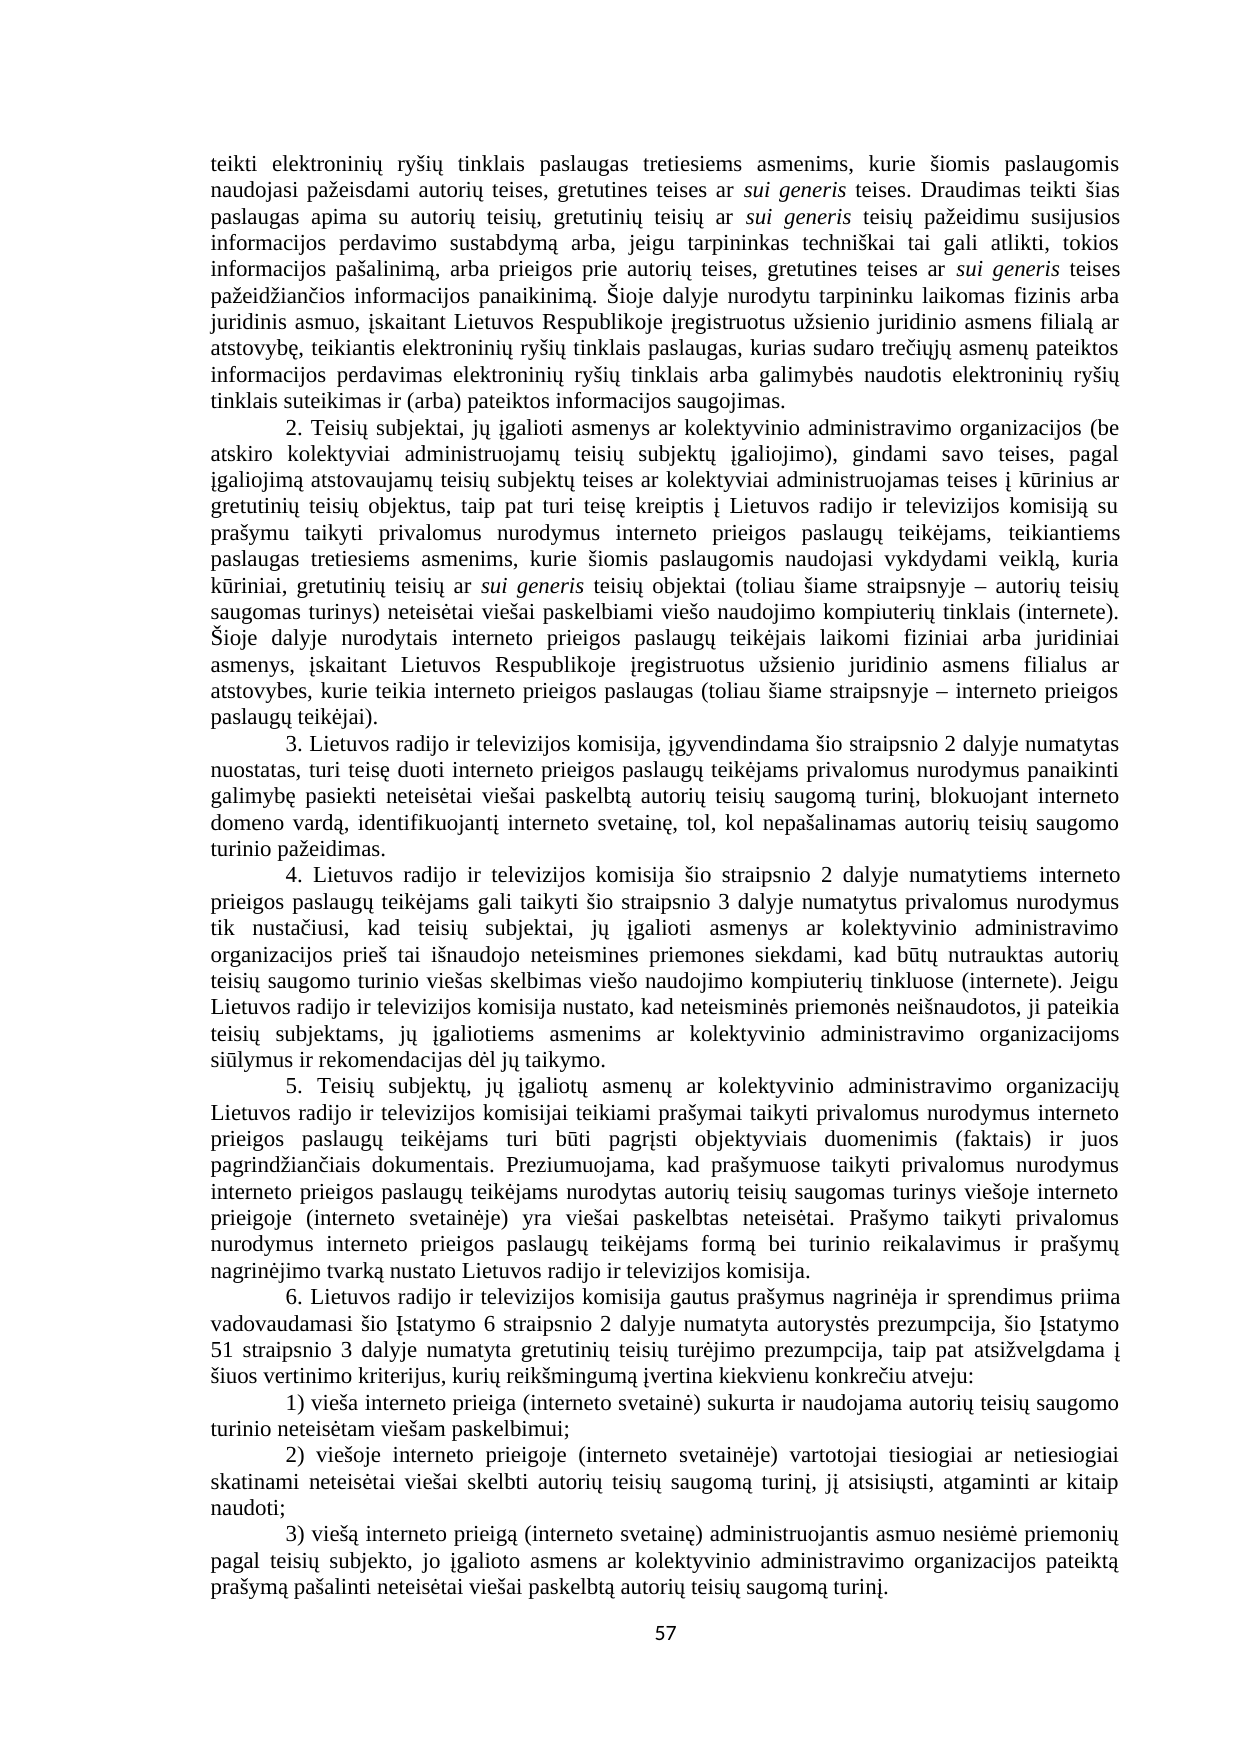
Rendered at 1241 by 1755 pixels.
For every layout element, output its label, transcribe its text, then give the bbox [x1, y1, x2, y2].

text 3) viešą interneto prieigą (interneto svetainę) administruojantis asmuo nesiėmė priemonių pagal teisių subjekto, jo įgalioto asmens ar kolektyvinio administravimo organizacijos pateiktą prašymą pašalinti neteisėtai viešai paskelbtą autorių teisių saugomą turinį. [210, 1520, 1120, 1599]
text teikti elektroninių ryšių tinklais paslaugas tretiesiems asmenims, kurie šiomis paslaugomis naudojasi pažeisdami autorių teises, gretutines teises ar sui generis teises. Draudimas teikti šias paslaugas apima su autorių teisių, gretutinių teisių ar sui generis teisių pažeidimu susijusios informacijos perdavimo sustabdymą arba, jeigu tarpininkas techniškai tai gali atlikti, tokios informacijos pašalinimą, arba prieigos prie autorių teises, gretutines teises ar sui generis teises pažeidžiančios informacijos panaikinimą. Šioje dalyje nurodytu tarpininku laikomas fizinis arba juridinis asmuo, įskaitant Lietuvos Respublikoje įregistruotus užsienio juridinio asmens filialą ar atstovybę, teikiantis elektroninių ryšių tinklais paslaugas, kurias sudaro trečiųjų asmenų pateiktos informacijos perdavimas elektroninių ryšių tinklais arba galimybės naudotis elektroninių ryšių tinklais suteikimas ir (arba) pateiktos informacijos saugojimas. [210, 150, 1120, 413]
text 6. Lietuvos radijo ir televizijos komisija gautus prašymus nagrinėja ir sprendimus priima vadovaudamasi šio Įstatymo 6 straipsnio 2 dalyje numatyta autorystės prezumpcija, šio Įstatymo 51 straipsnio 3 dalyje numatyta gretutinių teisių turėjimo prezumpcija, taip pat atsižvelgdama į šiuos vertinimo kriterijus, kurių reikšmingumą įvertina kiekvienu konkrečiu atveju: [210, 1283, 1120, 1389]
text 4. Lietuvos radijo ir televizijos komisija šio straipsnio 2 dalyje numatytiems interneto prieigos paslaugų teikėjams gali taikyti šio straipsnio 3 dalyje numatytus privalomus nurodymus tik nustačiusi, kad teisių subjektai, jų įgalioti asmenys ar kolektyvinio administravimo organizacijos prieš tai išnaudojo neteismines priemones siekdami, kad būtų nutrauktas autorių teisių saugomo turinio viešas skelbimas viešo naudojimo kompiuterių tinkluose (internete). Jeigu Lietuvos radijo ir televizijos komisija nustato, kad neteisminės priemonės neišnaudotos, ji pateikia teisių subjektams, jų įgaliotiems asmenims ar kolektyvinio administravimo organizacijoms siūlymus ir rekomendacijas dėl jų taikymo. [210, 862, 1120, 1072]
text 5. Teisių subjektų, jų įgaliotų asmenų ar kolektyvinio administravimo organizacijų Lietuvos radijo ir televizijos komisijai teikiami prašymai taikyti privalomus nurodymus interneto prieigos paslaugų teikėjams turi būti pagrįsti objektyviais duomenimis (faktais) ir juos pagrindžiančiais dokumentais. Preziumuojama, kad prašymuose taikyti privalomus nurodymus interneto prieigos paslaugų teikėjams nurodytas autorių teisių saugomas turinys viešoje interneto prieigoje (interneto svetainėje) yra viešai paskelbtas neteisėtai. Prašymo taikyti privalomus nurodymus interneto prieigos paslaugų teikėjams formą bei turinio reikalavimus ir prašymų nagrinėjimo tvarką nustato Lietuvos radijo ir televizijos komisija. [210, 1072, 1120, 1283]
text 2. Teisių subjektai, jų įgalioti asmenys ar kolektyvinio administravimo organizacijos (be atskiro kolektyviai administruojamų teisių subjektų įgaliojimo), gindami savo teises, pagal įgaliojimą atstovaujamų teisių subjektų teises ar kolektyviai administruojamas teises į kūrinius ar gretutinių teisių objektus, taip pat turi teisę kreiptis į Lietuvos radijo ir televizijos komisiją su prašymu taikyti privalomus nurodymus interneto prieigos paslaugų teikėjams, teikiantiems paslaugas tretiesiems asmenims, kurie šiomis paslaugomis naudojasi vykdydami veiklą, kuria kūriniai, gretutinių teisių ar sui generis teisių objektai (toliau šiame straipsnyje – autorių teisių saugomas turinys) neteisėtai viešai paskelbiami viešo naudojimo kompiuterių tinklais (internete). Šioje dalyje nurodytais interneto prieigos paslaugų teikėjais laikomi fiziniai arba juridiniai asmenys, įskaitant Lietuvos Respublikoje įregistruotus užsienio juridinio asmens filialus ar atstovybes, kurie teikia interneto prieigos paslaugas (toliau šiame straipsnyje – interneto prieigos paslaugų teikėjai). [210, 413, 1120, 730]
text 2) viešoje interneto prieigoje (interneto svetainėje) vartotojai tiesiogiai ar netiesiogiai skatinami neteisėtai viešai skelbti autorių teisių saugomą turinį, jį atsisiųsti, atgaminti ar kitaip naudoti; [210, 1441, 1120, 1520]
text 3. Lietuvos radijo ir televizijos komisija, įgyvendindama šio straipsnio 2 dalyje numatytas nuostatas, turi teisę duoti interneto prieigos paslaugų teikėjams privalomus nurodymus panaikinti galimybę pasiekti neteisėtai viešai paskelbtą autorių teisių saugomą turinį, blokuojant interneto domeno vardą, identifikuojantį interneto svetainę, tol, kol nepašalinamas autorių teisių saugomo turinio pažeidimas. [210, 730, 1120, 862]
text 1) vieša interneto prieiga (interneto svetainė) sukurta ir naudojama autorių teisių saugomo turinio neteisėtam viešam paskelbimui; [210, 1389, 1120, 1441]
